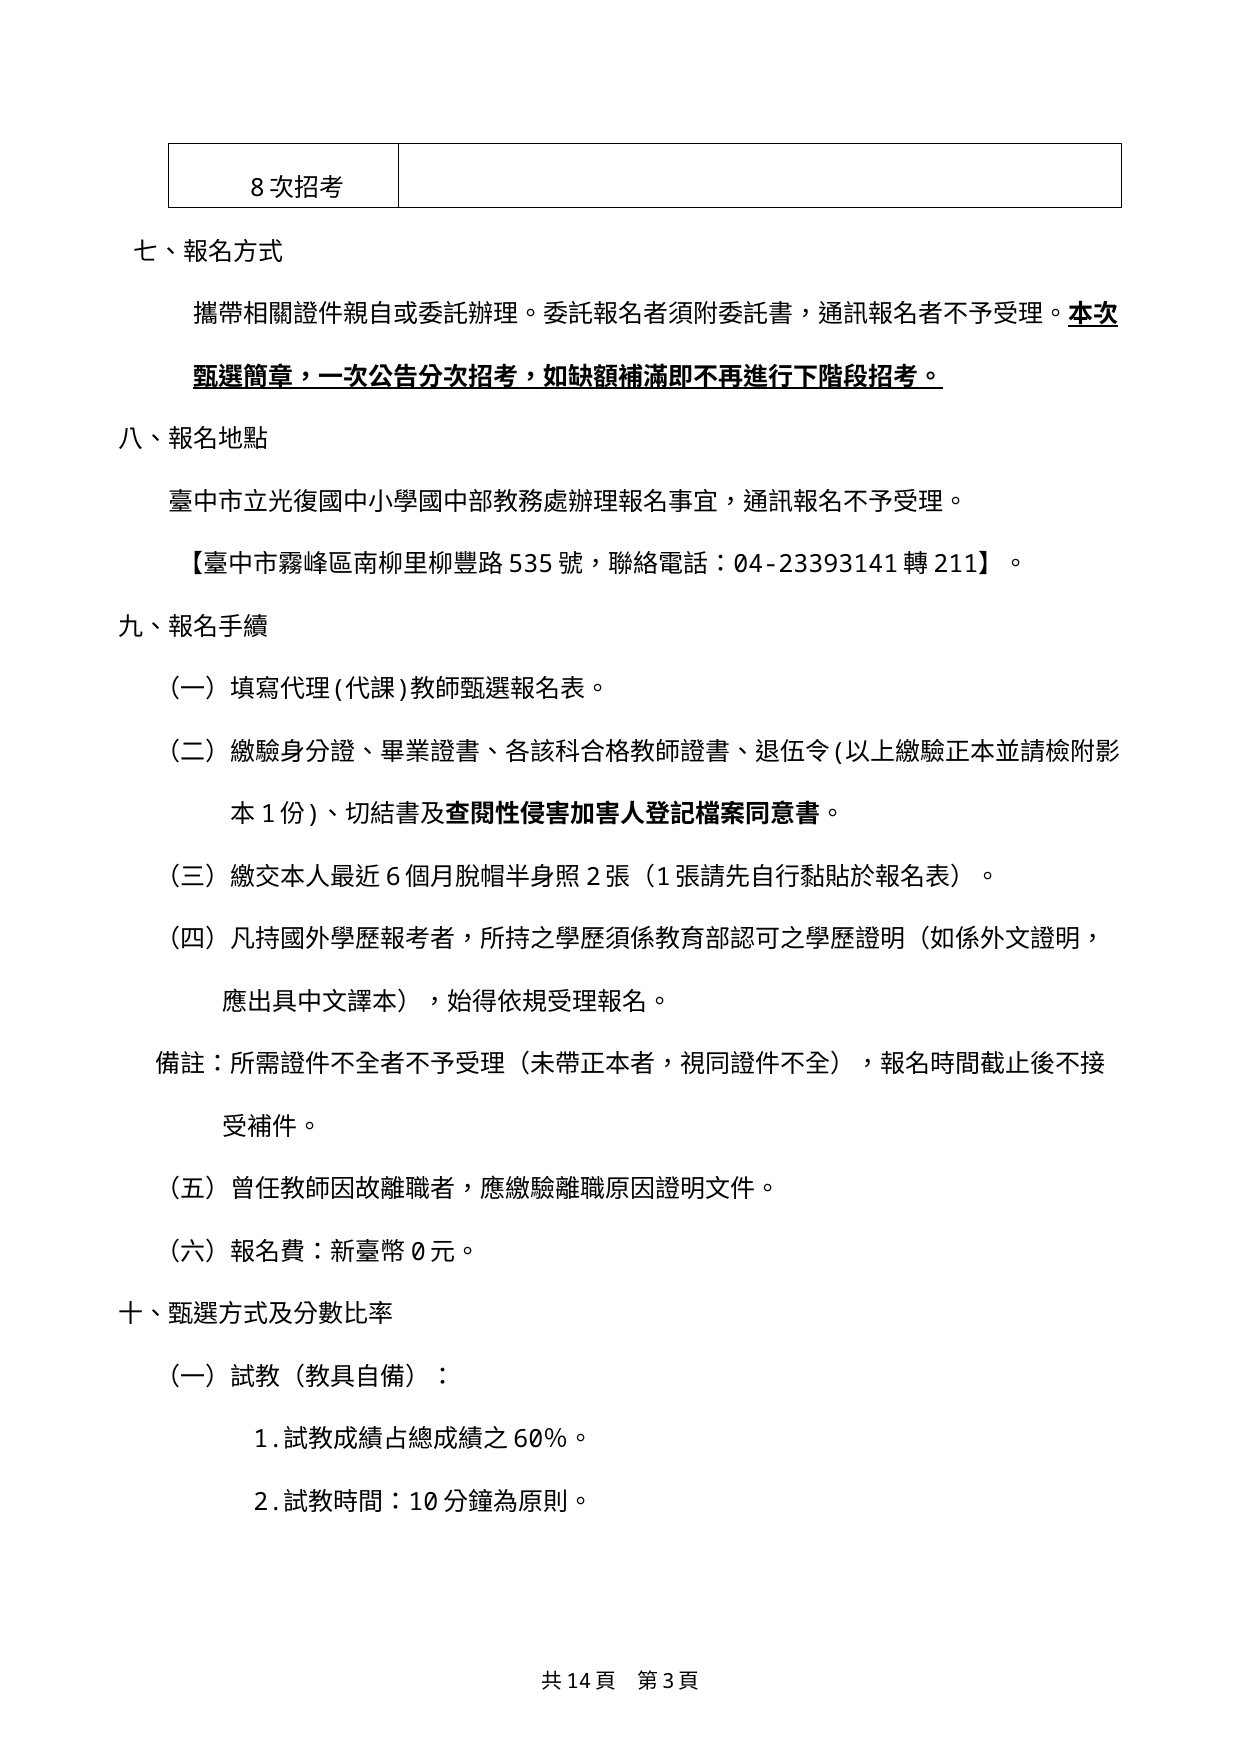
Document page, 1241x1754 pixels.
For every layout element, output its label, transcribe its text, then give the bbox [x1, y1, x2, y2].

text 九、報名手續 [118, 583, 1122, 645]
text （三）繳交本人最近6個月脫帽半身照2張（1張請先自行黏貼於報名表）。 [156, 833, 1122, 895]
text （一）試教（教具自備）： [156, 1333, 1122, 1395]
text （二）繳驗身分證、畢業證書、各該科合格教師證書、退伍令(以上繳驗正本並請檢附影本1份)、切結書及查閱性侵害加害人登記檔案同意書。 [156, 708, 1122, 833]
text 2.試教時間：10分鐘為原則。 [118, 1458, 1122, 1520]
text 十、甄選方式及分數比率 [118, 1270, 1122, 1333]
text （五）曾任教師因故離職者，應繳驗離職原因證明文件。 [156, 1145, 1122, 1208]
text 七、報名方式 攜帶相關證件親自或委託辦理。委託報名者須附委託書，通訊報名者不予受理。本次 [118, 208, 1122, 333]
text （一）填寫代理(代課)教師甄選報名表。 [118, 645, 1122, 708]
text 備註：所需證件不全者不予受理（未帶正本者，視同證件不全），報名時間截止後不接受補件。 [156, 1020, 1122, 1145]
text 1.試教成績占總成績之60％。 [118, 1395, 1122, 1458]
table_cell [399, 144, 1121, 207]
text 【臺中市霧峰區南柳里柳豐路535號，聯絡電話：04-23393141轉211】。 [118, 520, 1122, 583]
text 甄選簡章，一次公告分次招考，如缺額補滿即不再進行下階段招考。 [118, 333, 1122, 395]
text 八、報名地點 臺中市立光復國中小學國中部教務處辦理報名事宜，通訊報名不予受理。 [118, 395, 1122, 520]
text （六）報名費：新臺幣0元。 [156, 1208, 1122, 1270]
table_cell 8次招考 [169, 144, 398, 207]
text （四）凡持國外學歷報考者，所持之學歷須係教育部認可之學歷證明（如係外文證明，應出具中文譯本），始得依規受理報名。 [156, 895, 1122, 1020]
